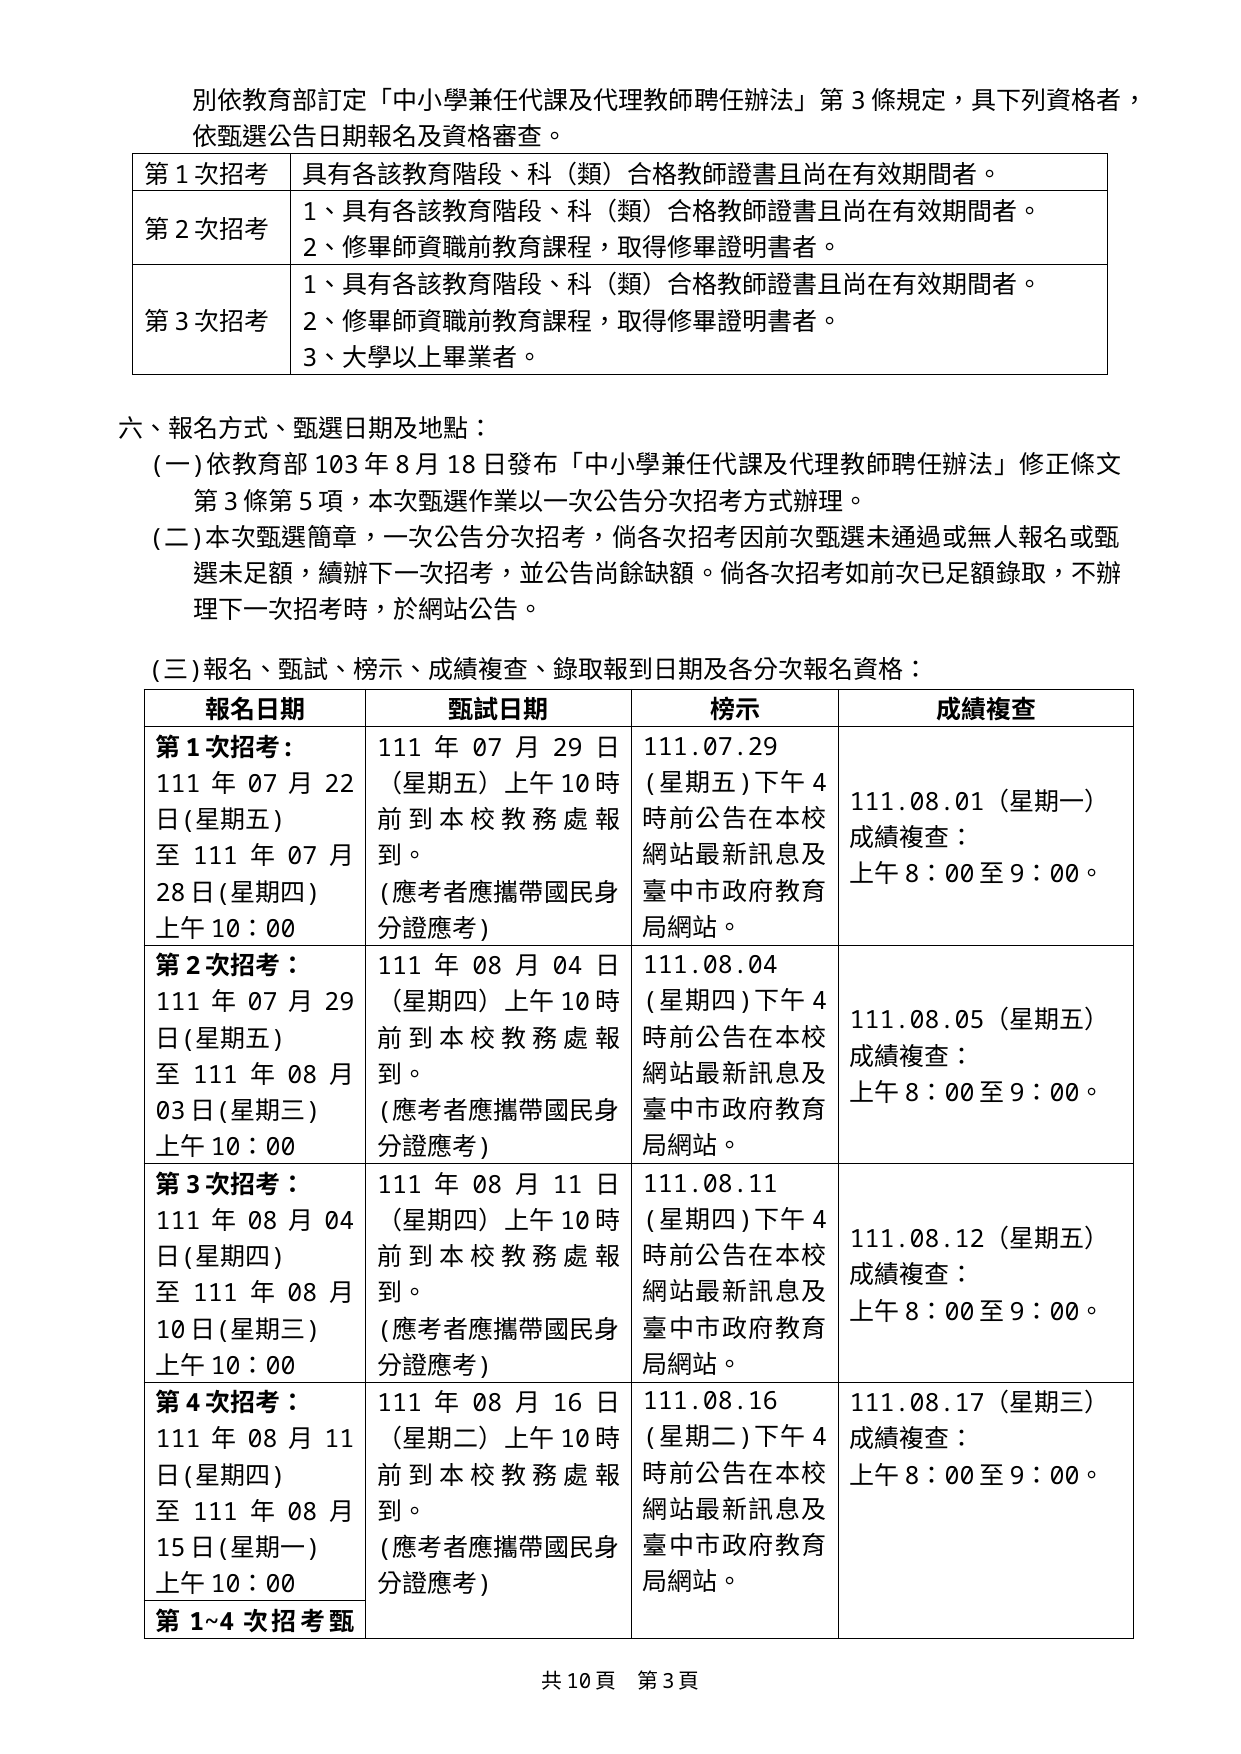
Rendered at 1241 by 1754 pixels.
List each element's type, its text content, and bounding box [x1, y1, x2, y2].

table_cell 第3次招考： 111年08月04日(星期四) 至111年08月10日(星期三) 上午10：00 [145, 1164, 365, 1382]
text 六、報名方式、甄選日期及地點： [118, 409, 1122, 445]
text (二)本次甄選簡章，一次公告分次招考，倘各次招考因前次甄選未通過或無人報名或甄選未足額，續辦下一次招考，並公告尚餘缺額。倘各次招考如前次已足額錄取，不辦理下一次招考時，於網站公告。 [118, 517, 1122, 626]
table_cell 111.08.05（星期五） 成績複查： 上午8：00至9：00。 [839, 946, 1133, 1163]
table_cell 第1~4次招考甄 [145, 1601, 365, 1637]
table_header 報名日期 [145, 690, 365, 726]
table_header 具有各該教育階段、科（類）合格教師證書且尚在有效期間者。 [291, 154, 1107, 190]
table_cell 111.08.01（星期一） 成績複查： 上午8：00至9：00。 [839, 727, 1133, 944]
text (一)依教育部103年8月18日發布「中小學兼任代課及代理教師聘任辦法」修正條文第3條第5項，本次甄選作業以一次公告分次招考方式辦理。 [118, 445, 1122, 517]
table_cell 111.08.12（星期五） 成績複查： 上午8：00至9：00。 [839, 1164, 1133, 1382]
table_cell 第4次招考： 111年08月11日(星期四) 至111年08月15日(星期一) 上午10：00 [145, 1383, 365, 1600]
table_cell 111.08.16 (星期二)下午4時前公告在本校網站最新訊息及臺中市政府教育局網站。 [632, 1383, 838, 1637]
table_cell 第3次招考 [133, 265, 290, 374]
table_cell 第2次招考 [133, 191, 290, 264]
table_cell 1、具有各該教育階段、科（類）合格教師證書且尚在有效期間者。 2、修畢師資職前教育課程，取得修畢證明書者。 3、大學以上畢業者。 [291, 265, 1107, 374]
table_cell 111年08月16日（星期二）上午10時前到本校教務處報到。 (應考者應攜帶國民身分證應考) [366, 1383, 631, 1637]
table_header 成績複查 [839, 690, 1133, 726]
text (三)報名、甄試、榜示、成績複查、錄取報到日期及各分次報名資格： [118, 626, 1122, 689]
table_cell 111年08月11日（星期四）上午10時前到本校教務處報到。 (應考者應攜帶國民身分證應考) [366, 1164, 631, 1382]
table_cell 111.08.04 (星期四)下午4時前公告在本校網站最新訊息及臺中市政府教育局網站。 [632, 946, 838, 1163]
table_cell 第2次招考： 111年07月29日(星期五) 至111年08月03日(星期三) 上午10：00 [145, 946, 365, 1163]
table_header 甄試日期 [366, 690, 631, 726]
table_cell 1、具有各該教育階段、科（類）合格教師證書且尚在有效期間者。 2、修畢師資職前教育課程，取得修畢證明書者。 [291, 191, 1107, 264]
table_header 榜示 [632, 690, 838, 726]
table_cell 111.07.29 (星期五)下午4時前公告在本校網站最新訊息及臺中市政府教育局網站。 [632, 727, 838, 944]
table_header 第1次招考 [133, 154, 290, 190]
table_cell 第1次招考: 111年07月22日(星期五) 至111年07月28日(星期四) 上午10：00 [145, 727, 365, 944]
text (二)資格條件：報考人員除應具備前述基本條件外，並依其報名甄選之類科別及招考次別依教育部訂定「中小學兼任代課及代理教師聘任辦法」第3條規定，具下列資格者，依甄選公告日期報名及資格審查。 [118, 81, 1122, 153]
table_cell 111年07月29日（星期五）上午10時前到本校教務處報到。 (應考者應攜帶國民身分證應考) [366, 727, 631, 944]
table_cell 111年08月04日（星期四）上午10時前到本校教務處報到。 (應考者應攜帶國民身分證應考) [366, 946, 631, 1163]
table_cell 111.08.17（星期三） 成績複查： 上午8：00至9：00。 [839, 1383, 1133, 1637]
table_cell 111.08.11 (星期四)下午4時前公告在本校網站最新訊息及臺中市政府教育局網站。 [632, 1164, 838, 1382]
